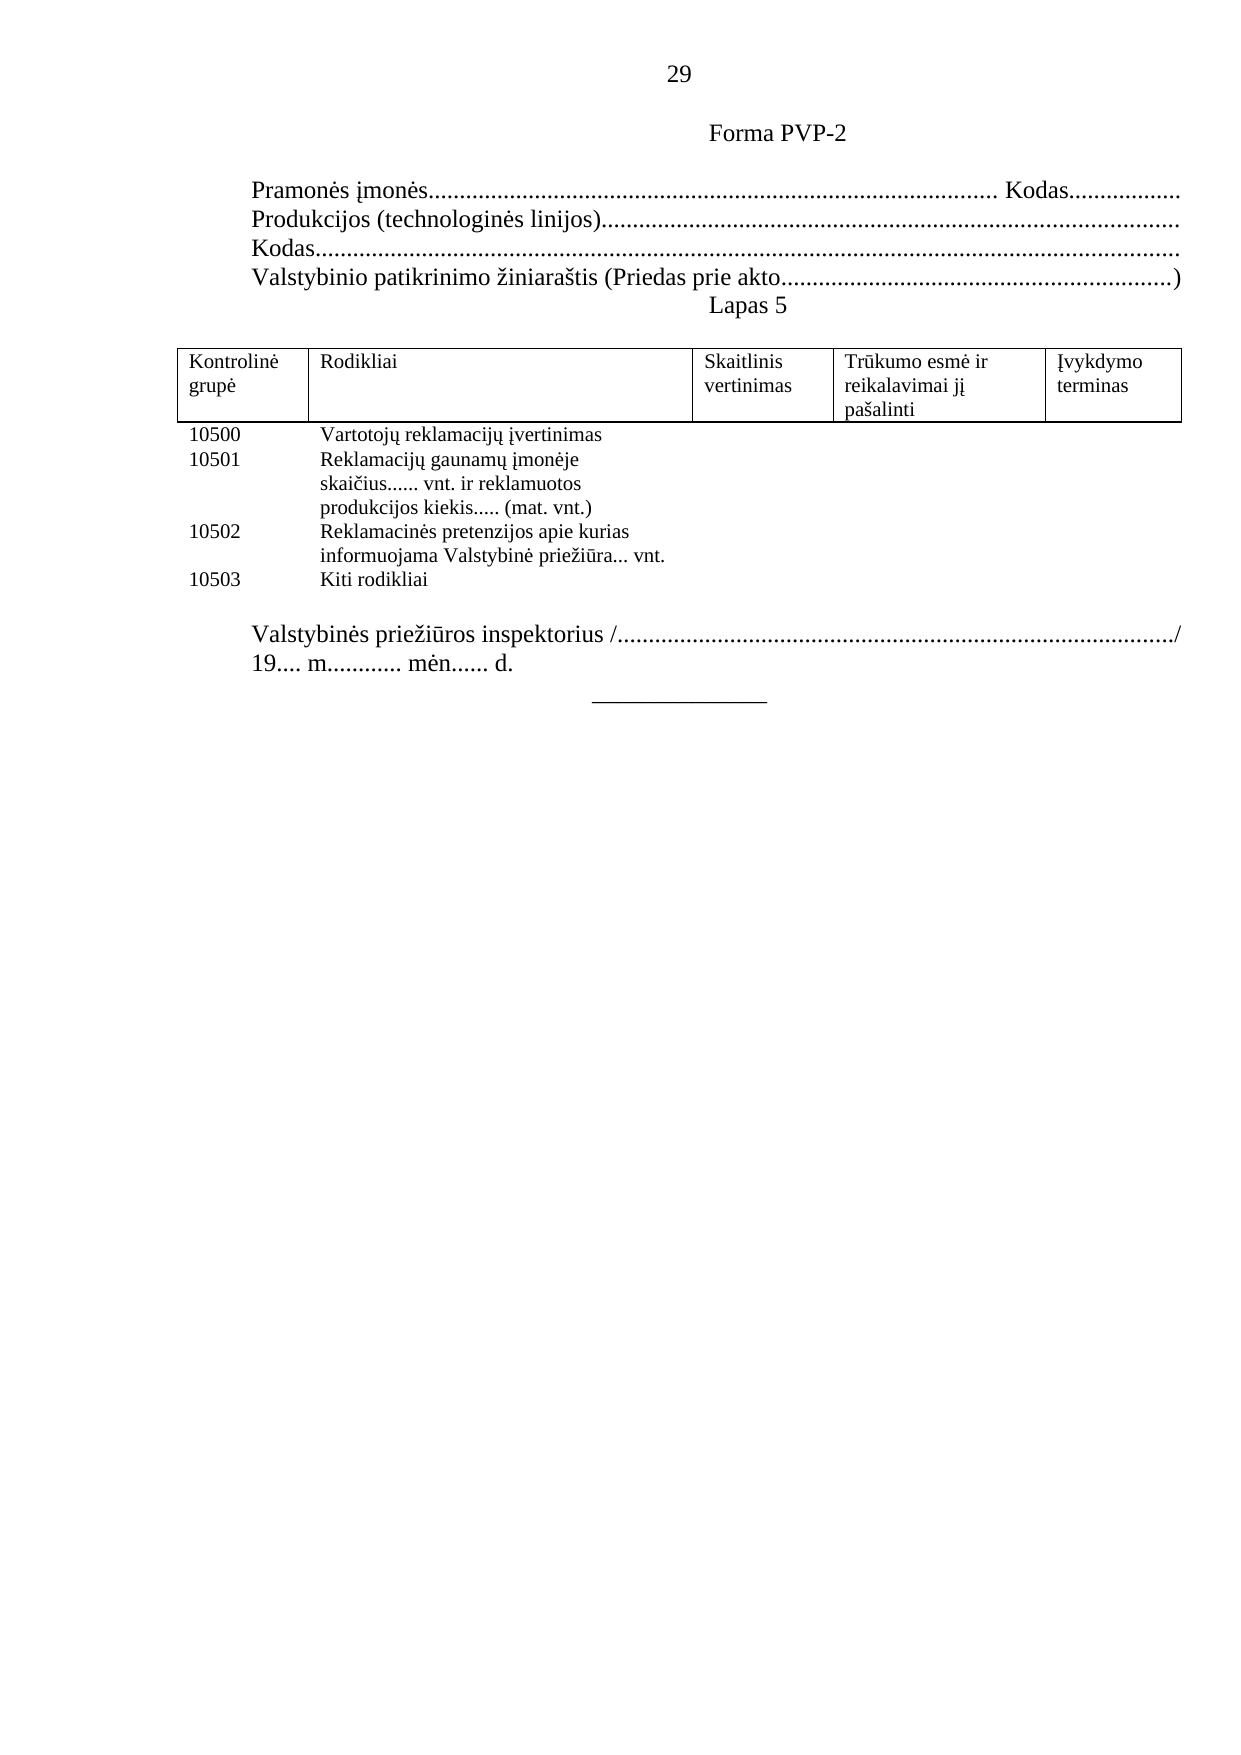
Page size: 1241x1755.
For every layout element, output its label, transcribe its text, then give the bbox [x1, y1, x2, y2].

table_cell [833, 423, 1046, 446]
text Valstybinės priežiūros inspektorius / / [177, 619, 1181, 648]
table_cell [1046, 567, 1181, 591]
table_cell 10503 [177, 567, 309, 591]
table_cell Kiti rodikliai [309, 567, 693, 591]
table_cell Reklamacinės pretenzijos apie kurias informuojama Valstybinė priežiūra... vnt. [309, 519, 693, 567]
text Valstybinio patikrinimo žiniaraštis (Priedas prie akto ) [177, 262, 1181, 291]
table_cell [833, 567, 1046, 591]
table_cell Reklamacijų gaunamų įmonėje skaičius...... vnt. ir reklamuotos produkcijos kiekis..... (mat. vnt.) [309, 446, 693, 519]
table_cell [1046, 446, 1181, 519]
table_cell 10502 [177, 519, 309, 567]
table_cell [693, 423, 833, 446]
text ______________ [177, 677, 1181, 706]
table_cell [693, 519, 833, 567]
table_cell [833, 519, 1046, 567]
table_cell [693, 567, 833, 591]
text Produkcijos (technologinės linijos) [177, 204, 1181, 233]
table_cell [693, 446, 833, 519]
text Forma PVP-2 [177, 118, 1181, 147]
table_header Kontrolinė grupė [178, 349, 308, 421]
table_header Skaitlinis vertinimas [693, 349, 833, 421]
table_cell Vartotojų reklamacijų įvertinimas [309, 423, 693, 446]
text 19.... m............ mėn...... d. [177, 648, 1181, 677]
table_header Rodikliai [309, 349, 692, 421]
table_cell 10500 [177, 423, 309, 446]
text Lapas 5 [177, 291, 1181, 319]
table_header Įvykdymo terminas [1046, 349, 1181, 421]
table_cell [1046, 423, 1181, 446]
table_cell 10501 [177, 446, 309, 519]
text Pramonės įmonės Kodas.................. [177, 176, 1181, 204]
table_cell [833, 446, 1046, 519]
text Kodas [177, 233, 1181, 262]
table_header Trūkumo esmė ir reikalavimai jį pašalinti [834, 349, 1045, 421]
table_cell [1046, 519, 1181, 567]
